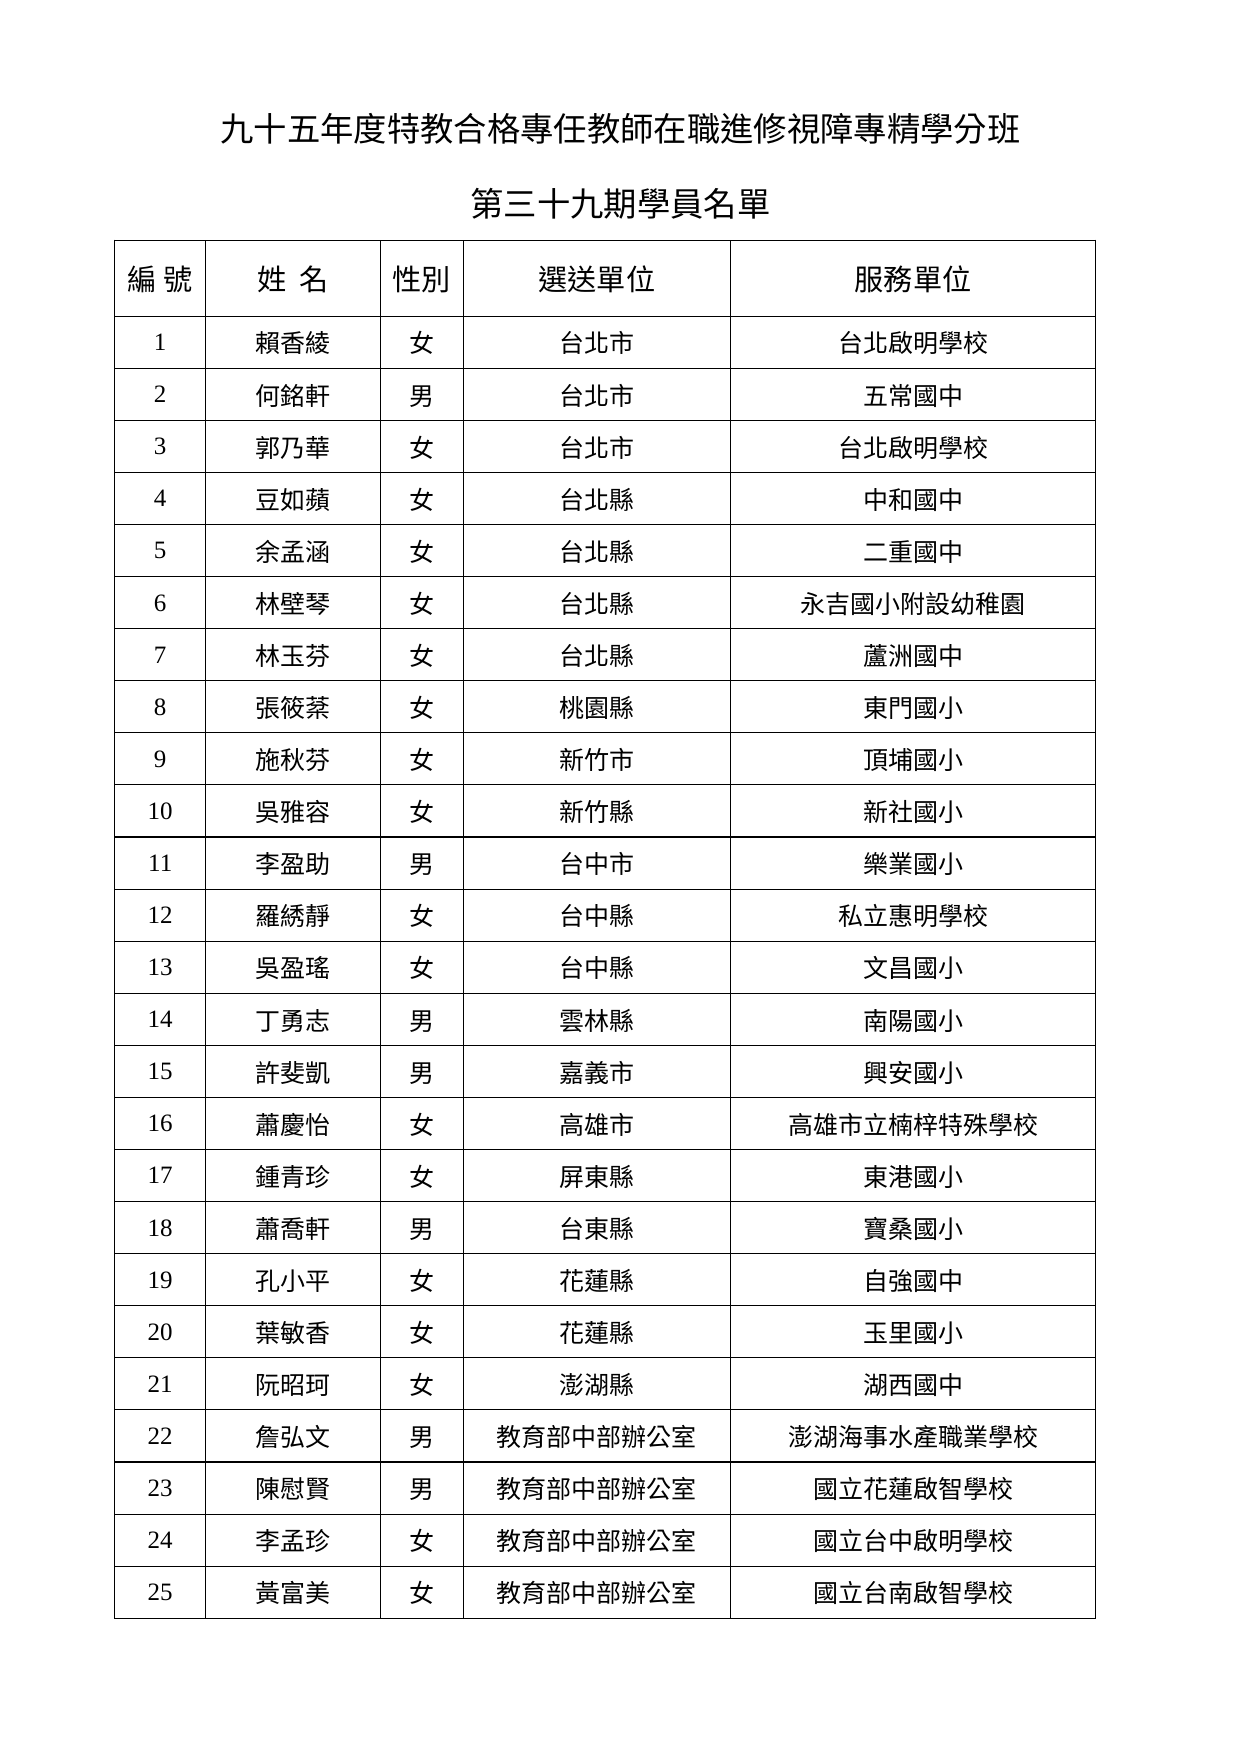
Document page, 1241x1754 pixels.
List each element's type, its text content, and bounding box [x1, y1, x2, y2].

table_cell 台北市 [464, 317, 730, 368]
table_cell 阮昭珂 [206, 1358, 380, 1409]
table_header 選送單位 [464, 241, 730, 316]
table_cell 15 [115, 1046, 205, 1097]
table_cell 新社國小 [731, 785, 1095, 836]
table_cell 女 [381, 1567, 463, 1618]
table_cell 女 [381, 1515, 463, 1566]
table_cell 女 [381, 629, 463, 680]
table_cell 李孟珍 [206, 1515, 380, 1566]
table_cell 湖西國中 [731, 1358, 1095, 1409]
table_cell 何銘軒 [206, 369, 380, 420]
table_cell 施秋芬 [206, 733, 380, 784]
table_cell 台北縣 [464, 473, 730, 524]
table_cell 5 [115, 525, 205, 576]
table_cell 台北縣 [464, 525, 730, 576]
table_cell 2 [115, 369, 205, 420]
table_cell 張筱棻 [206, 681, 380, 732]
table_cell 1 [115, 317, 205, 368]
table_cell 中和國中 [731, 473, 1095, 524]
table_cell 22 [115, 1410, 205, 1461]
table_cell 羅綉靜 [206, 890, 380, 941]
table_cell 自強國中 [731, 1254, 1095, 1305]
table_cell 台中縣 [464, 942, 730, 993]
table_cell 花蓮縣 [464, 1306, 730, 1357]
table_cell 18 [115, 1202, 205, 1253]
table_cell 蘆洲國中 [731, 629, 1095, 680]
table_cell 女 [381, 1098, 463, 1149]
table_cell 教育部中部辦公室 [464, 1515, 730, 1566]
table_cell 男 [381, 1202, 463, 1253]
table_cell 4 [115, 473, 205, 524]
table_cell 丁勇志 [206, 994, 380, 1045]
table_cell 女 [381, 1150, 463, 1201]
table_cell 女 [381, 1306, 463, 1357]
table_cell 台北市 [464, 421, 730, 472]
table_cell 豆如蘋 [206, 473, 380, 524]
table_cell 女 [381, 681, 463, 732]
table_cell 文昌國小 [731, 942, 1095, 993]
table_cell 男 [381, 369, 463, 420]
table_cell 台北縣 [464, 577, 730, 628]
table_cell 蕭慶怡 [206, 1098, 380, 1149]
table_cell 高雄市立楠梓特殊學校 [731, 1098, 1095, 1149]
table_cell 賴香綾 [206, 317, 380, 368]
table_cell 桃園縣 [464, 681, 730, 732]
table_cell 孔小平 [206, 1254, 380, 1305]
table_cell 二重國中 [731, 525, 1095, 576]
table_cell 9 [115, 733, 205, 784]
table_cell 7 [115, 629, 205, 680]
table_cell 國立台南啟智學校 [731, 1567, 1095, 1618]
table_cell 女 [381, 1254, 463, 1305]
table_cell 14 [115, 994, 205, 1045]
table_cell 李盈助 [206, 838, 380, 888]
table_cell 新竹市 [464, 733, 730, 784]
table_cell 女 [381, 942, 463, 993]
table_cell 東港國小 [731, 1150, 1095, 1201]
table_cell 吳盈瑤 [206, 942, 380, 993]
table_header 編 號 [115, 241, 205, 316]
table_cell 12 [115, 890, 205, 941]
table_cell 嘉義市 [464, 1046, 730, 1097]
table_cell 女 [381, 785, 463, 836]
table_cell 林玉芬 [206, 629, 380, 680]
table_cell 私立惠明學校 [731, 890, 1095, 941]
table_cell 13 [115, 942, 205, 993]
table_cell 吳雅容 [206, 785, 380, 836]
table_cell 陳慰賢 [206, 1463, 380, 1513]
table_cell 樂業國小 [731, 838, 1095, 888]
table_cell 女 [381, 473, 463, 524]
table_cell 女 [381, 890, 463, 941]
text 第三十九期學員名單 [118, 164, 1122, 239]
table_header 姓 名 [206, 241, 380, 316]
table_cell 郭乃華 [206, 421, 380, 472]
table_cell 詹弘文 [206, 1410, 380, 1461]
table_cell 男 [381, 1410, 463, 1461]
table_cell 男 [381, 1046, 463, 1097]
table_cell 男 [381, 1463, 463, 1513]
table_cell 女 [381, 317, 463, 368]
table_cell 新竹縣 [464, 785, 730, 836]
table_cell 25 [115, 1567, 205, 1618]
table_cell 17 [115, 1150, 205, 1201]
table_cell 澎湖海事水產職業學校 [731, 1410, 1095, 1461]
table_cell 11 [115, 838, 205, 888]
table_cell 台北啟明學校 [731, 421, 1095, 472]
table_cell 鍾青珍 [206, 1150, 380, 1201]
table_cell 雲林縣 [464, 994, 730, 1045]
table_cell 永吉國小附設幼稚園 [731, 577, 1095, 628]
table_cell 教育部中部辦公室 [464, 1567, 730, 1618]
table_cell 台北縣 [464, 629, 730, 680]
table_cell 3 [115, 421, 205, 472]
table_cell 頂埔國小 [731, 733, 1095, 784]
table_cell 興安國小 [731, 1046, 1095, 1097]
table_cell 女 [381, 525, 463, 576]
table_cell 女 [381, 421, 463, 472]
table_cell 教育部中部辦公室 [464, 1410, 730, 1461]
table_cell 19 [115, 1254, 205, 1305]
table_header 性別 [381, 241, 463, 316]
table_header 服務單位 [731, 241, 1095, 316]
table_cell 蕭喬軒 [206, 1202, 380, 1253]
table_cell 台中市 [464, 838, 730, 888]
table_cell 玉里國小 [731, 1306, 1095, 1357]
table_cell 國立台中啟明學校 [731, 1515, 1095, 1566]
table_cell 台中縣 [464, 890, 730, 941]
table_cell 澎湖縣 [464, 1358, 730, 1409]
table_cell 寶桑國小 [731, 1202, 1095, 1253]
table_cell 花蓮縣 [464, 1254, 730, 1305]
table_cell 8 [115, 681, 205, 732]
table_cell 6 [115, 577, 205, 628]
table_cell 24 [115, 1515, 205, 1566]
table_cell 林壁琴 [206, 577, 380, 628]
table_cell 21 [115, 1358, 205, 1409]
table_cell 黃富美 [206, 1567, 380, 1618]
table_cell 16 [115, 1098, 205, 1149]
table_cell 東門國小 [731, 681, 1095, 732]
table_cell 南陽國小 [731, 994, 1095, 1045]
table_cell 女 [381, 577, 463, 628]
table_cell 國立花蓮啟智學校 [731, 1463, 1095, 1513]
table_cell 23 [115, 1463, 205, 1513]
table_cell 台北市 [464, 369, 730, 420]
table_cell 高雄市 [464, 1098, 730, 1149]
table_cell 男 [381, 994, 463, 1045]
table_cell 教育部中部辦公室 [464, 1463, 730, 1513]
table_cell 20 [115, 1306, 205, 1357]
table_cell 屏東縣 [464, 1150, 730, 1201]
table_cell 葉敏香 [206, 1306, 380, 1357]
table_cell 10 [115, 785, 205, 836]
table_cell 許斐凱 [206, 1046, 380, 1097]
text 九十五年度特教合格專任教師在職進修視障專精學分班 [118, 89, 1122, 164]
table_cell 女 [381, 1358, 463, 1409]
table_cell 五常國中 [731, 369, 1095, 420]
table_cell 台東縣 [464, 1202, 730, 1253]
table_cell 台北啟明學校 [731, 317, 1095, 368]
table_cell 女 [381, 733, 463, 784]
table_cell 男 [381, 838, 463, 888]
table_cell 余孟涵 [206, 525, 380, 576]
